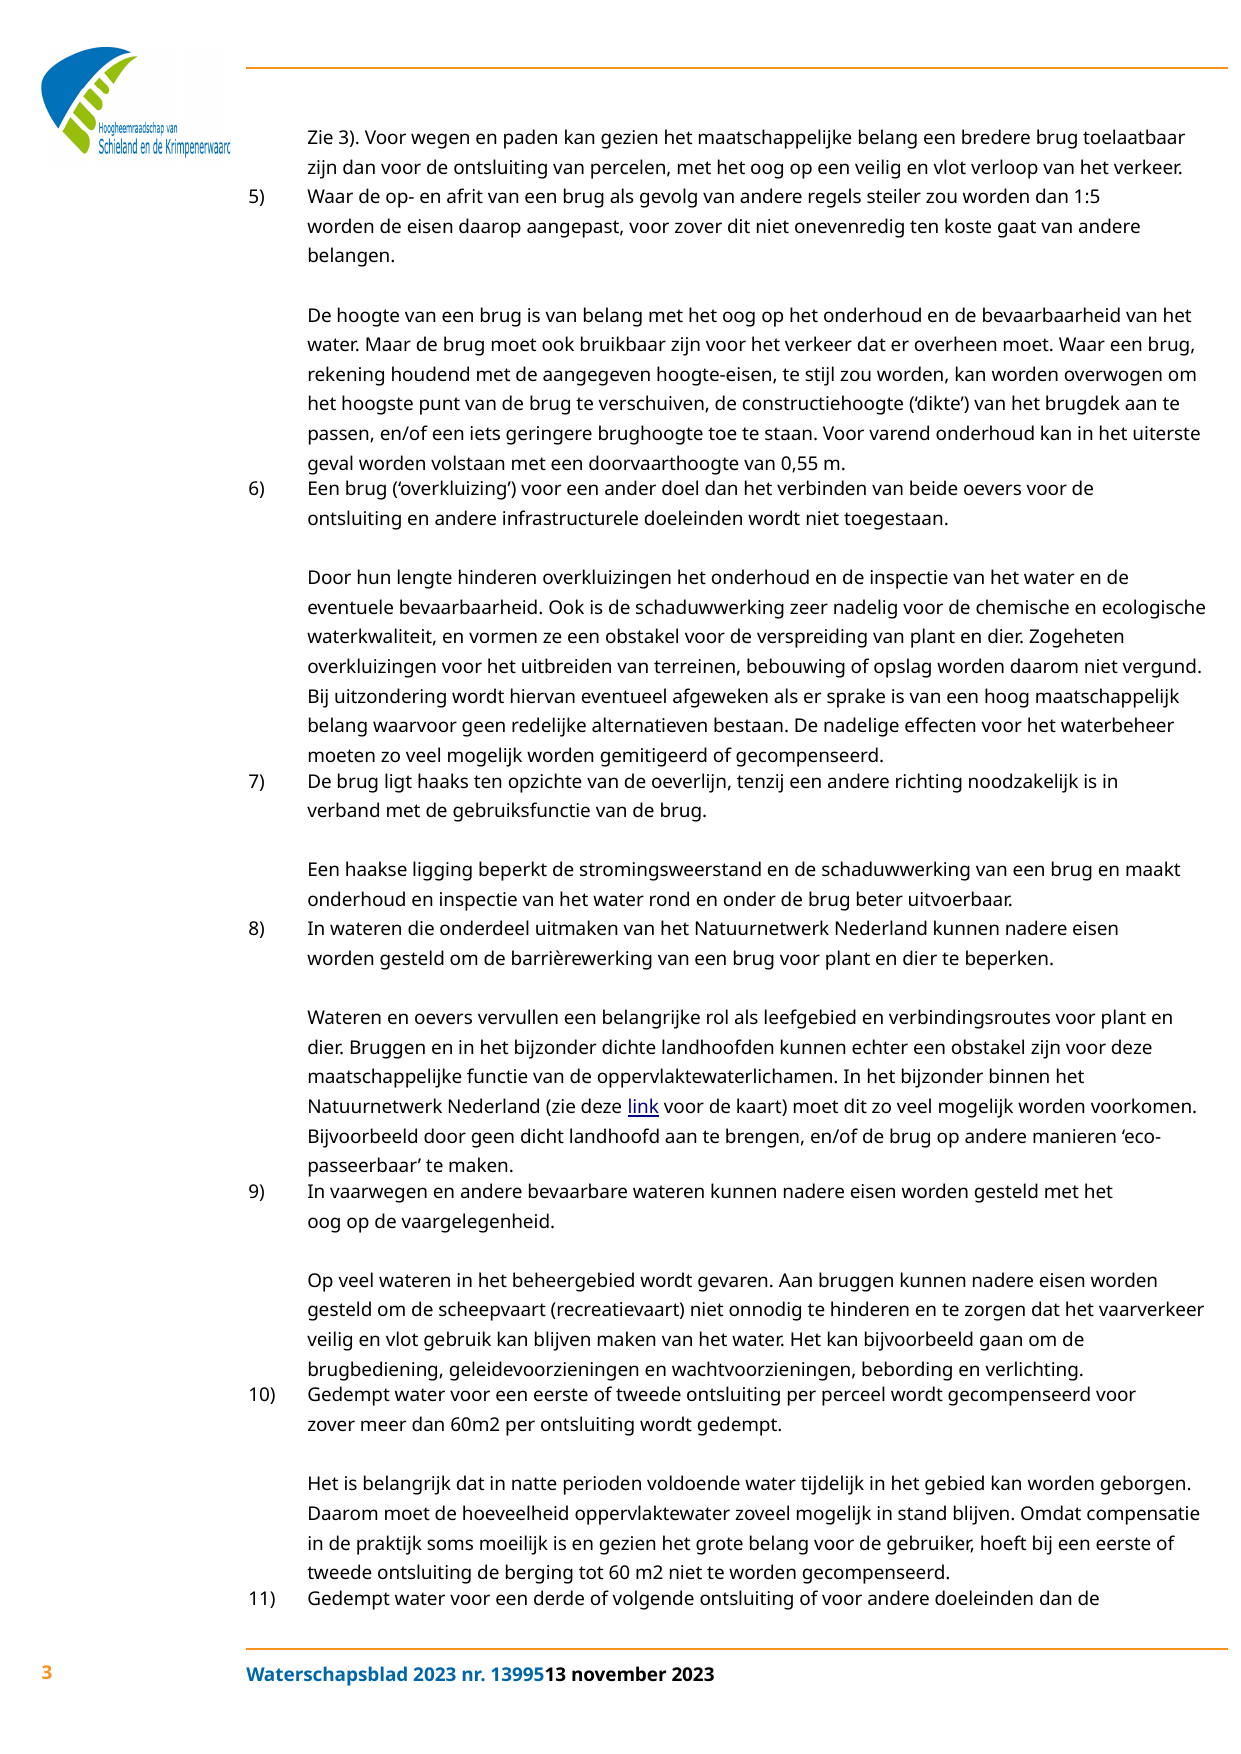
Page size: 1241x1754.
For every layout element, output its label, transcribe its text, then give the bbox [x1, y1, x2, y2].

table_header Zie 3). Voor wegen en paden kan gezien het maatschappelijke belang een bredere brug toelaatbaar zijn dan voor de ontsluiting van percelen, met het oog op een veilig en vlot verloop van het verkeer. [307, 125, 1211, 180]
list In wateren die onderdeel uitmaken van het Natuurnetwerk Nederland kunnen nadere eisen worden gesteld om de barrièrewerking van een brug voor plant en dier te beperken. [248, 916, 1152, 971]
table_header Op veel wateren in het beheergebied wordt gevaren. Aan bruggen kunnen nadere eisen worden gesteld om de scheepvaart (recreatievaart) niet onnodig te hinderen en te zorgen dat het vaarverkeer veilig en vlot gebruik kan blijven maken van het water. Het kan bijvoorbeeld gaan om de brugbediening, geleidevoorzieningen en wachtvoorzieningen, bebording en verlichting. [307, 1267, 1211, 1382]
list Een brug (‘overkluizing’) voor een ander doel dan het verbinden van beide oevers voor de ontsluiting en andere infrastructurele doeleinden wordt niet toegestaan. [248, 476, 1152, 531]
list Waar de op- en afrit van een brug als gevolg van andere regels steiler zou worden dan 1:5 worden de eisen daarop aangepast, voor zover dit niet onevenredig ten koste gaat van andere belangen. [248, 183, 1152, 268]
picture [41, 47, 231, 172]
table_header De hoogte van een brug is van belang met het oog op het onderhoud en de bevaarbaarheid van het water. Maar de brug moet ook bruikbaar zijn voor het verkeer dat er overheen moet. Waar een brug, rekening houdend met de aangegeven hoogte-eisen, te stijl zou worden, kan worden overwogen om het hoogste punt van de brug te verschuiven, de constructiehoogte (‘dikte’) van het brugdek aan te passen, en/of een iets geringere brughoogte toe te staan. Voor varend onderhoud kan in het uiterste geval worden volstaan met een doorvaarthoogte van 0,55 m. [307, 302, 1211, 476]
table_header Wateren en oevers vervullen een belangrijke rol als leefgebied en verbindingsroutes voor plant en dier. Bruggen en in het bijzonder dichte landhoofden kunnen echter een obstakel zijn voor deze maatschappelijke functie van de oppervlaktewaterlichamen. In het bijzonder binnen het Natuurnetwerk Nederland (zie deze link voor de kaart) moet dit zo veel mogelijk worden voorkomen. Bijvoorbeeld door geen dicht landhoofd aan te brengen, en/of de brug op andere manieren ‘eco-passeerbaar’ te maken. [307, 1005, 1211, 1178]
list De brug ligt haaks ten opzichte van de oeverlijn, tenzij een andere richting noodzakelijk is in verband met de gebruiksfunctie van de brug. [248, 768, 1152, 823]
list In vaarwegen en andere bevaarbare wateren kunnen nadere eisen worden gesteld met het oog op de vaargelegenheid. [248, 1178, 1152, 1233]
list Gedempt water voor een derde of volgende ontsluiting of voor andere doeleinden dan de [248, 1585, 1152, 1611]
list Gedempt water voor een eerste of tweede ontsluiting per perceel wordt gecompenseerd voor zover meer dan 60m2 per ontsluiting wordt gedempt. [248, 1382, 1152, 1437]
table_header Een haakse ligging beperkt de stromingsweerstand en de schaduwwerking van een brug en maakt onderhoud en inspectie van het water rond en onder de brug beter uitvoerbaar. [307, 857, 1211, 912]
table_header Door hun lengte hinderen overkluizingen het onderhoud en de inspectie van het water en de eventuele bevaarbaarheid. Ook is de schaduwwerking zeer nadelig voor de chemische en ecologische waterkwaliteit, en vormen ze een obstakel voor de verspreiding van plant en dier. Zogeheten overkluizingen voor het uitbreiden van terreinen, bebouwing of opslag worden daarom niet vergund. Bij uitzondering wordt hiervan eventueel afgeweken als er sprake is van een hoog maatschappelijk belang waarvoor geen redelijke alternatieven bestaan. De nadelige effecten voor het waterbeheer moeten zo veel mogelijk worden gemitigeerd of gecompenseerd. [307, 565, 1211, 768]
table_header Het is belangrijk dat in natte perioden voldoende water tijdelijk in het gebied kan worden geborgen. Daarom moet de hoeveelheid oppervlaktewater zoveel mogelijk in stand blijven. Omdat compensatie in de praktijk soms moeilijk is en gezien het grote belang voor de gebruiker, hoeft bij een eerste of tweede ontsluiting de berging tot 60 m2 niet te worden gecompenseerd. [307, 1471, 1211, 1585]
